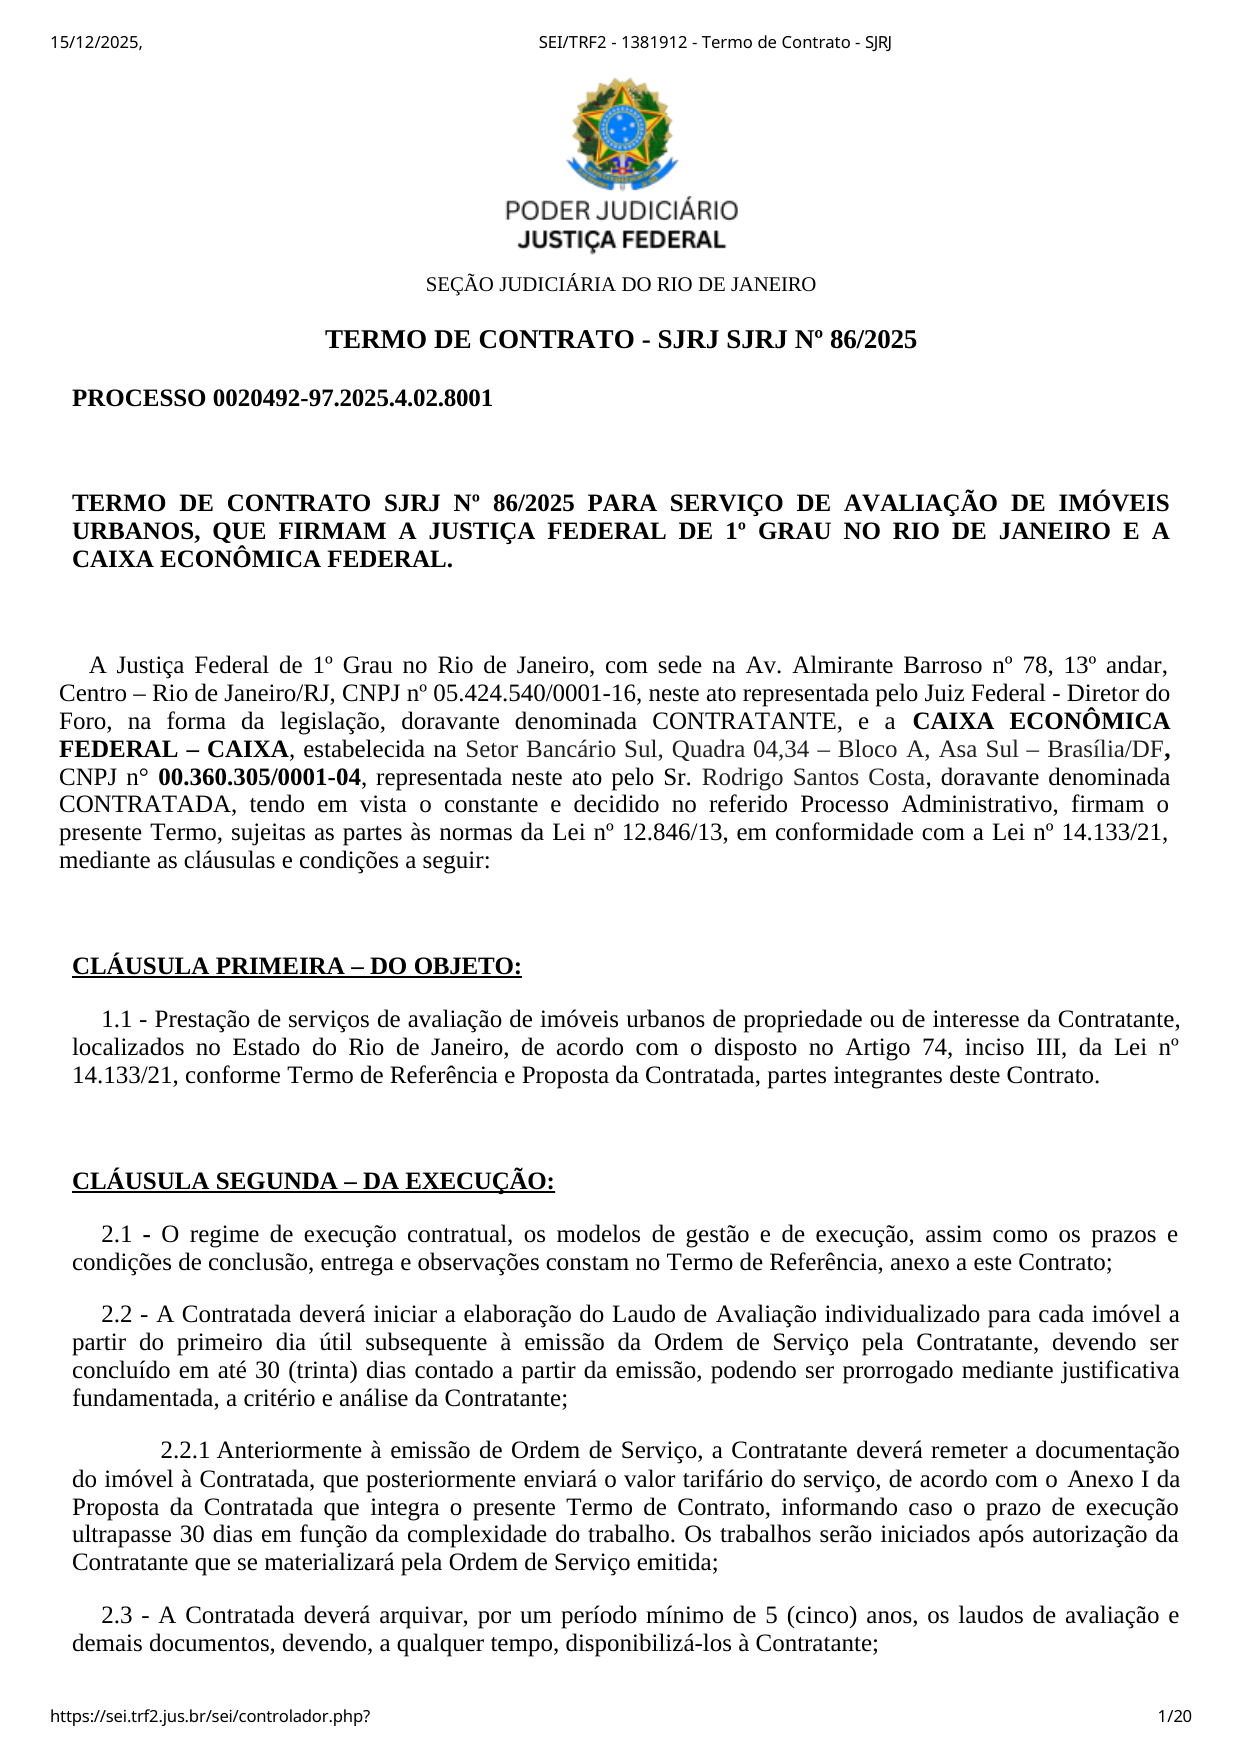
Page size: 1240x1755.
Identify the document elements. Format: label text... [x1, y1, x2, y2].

list - A Contratada deverá iniciar a elaboração do Laudo de Avaliação individualizado para cada imóvel a partir do primeiro dia útil subsequente à emissão da Ordem de Serviço pela Contratante, devendo ser concluído em até 30 (trinta) dias contado a partir da emissão, podendo ser prorrogado mediante justificativa fundamentada, a critério e análise da Contratante; [72, 1300, 1181, 1412]
list - Prestação de serviços de avaliação de imóveis urbanos de propriedade ou de interesse da Contratante, localizados no Estado do Rio de Janeiro, de acordo com o disposto no Artigo 74, inciso III, da Lei nº 14.133/21, conforme Termo de Referência e Proposta da Contratada, partes integrantes deste Contrato. [72, 1005, 1181, 1089]
list - O regime de execução contratual, os modelos de gestão e de execução, assim como os prazos e condições de conclusão, entrega e observações constam no Termo de Referência, anexo a este Contrato; [72, 1220, 1181, 1276]
text A Justiça Federal de 1º Grau no Rio de Janeiro, com sede na Av. Almirante Barroso nº 78, 13º andar, Centro – Rio de Janeiro/RJ, CNPJ nº 05.424.540/0001-16, neste ato representada pelo Juiz Federal - Diretor do Foro, na forma da legislação, doravante denominada CONTRATANTE, e a CAIXA ECONÔMICA FEDERAL – CAIXA, estabelecida na Setor Bancário Sul, Quadra 04,34 – Bloco A, Asa Sul – Brasília/DF, CNPJ n° 00.360.305/0001-04, representada neste ato pelo Sr. Rodrigo Santos Costa, doravante denominada CONTRATADA, tendo em vista o constante e decidido no referido Processo Administrativo, firmam o presente Termo, sujeitas as partes às normas da Lei nº 12.846/13, em conformidade com a Lei nº 14.133/21, mediante as cláusulas e condições a seguir: [59, 651, 1171, 874]
text SEÇÃO JUDICIÁRIA DO RIO DE JANEIRO [65, 272, 1177, 296]
list - A Contratada deverá arquivar, por um período mínimo de 5 (cinco) anos, os laudos de avaliação e demais documentos, devendo, a qualquer tempo, disponibilizá-los à Contratante; [72, 1601, 1181, 1657]
list Anteriormente à emissão de Ordem de Serviço, a Contratante deverá remeter a documentação do imóvel à Contratada, que posteriormente enviará o valor tarifário do serviço, de acordo com o Anexo I da Proposta da Contratada que integra o presente Termo de Contrato, informando caso o prazo de execução ultrapasse 30 dias em função da complexidade do trabalho. Os trabalhos serão iniciados após autorização da Contratante que se materializará pela Ordem de Serviço emitida; [72, 1437, 1181, 1576]
subtitle CLÁUSULA PRIMEIRA – DO OBJETO: [72, 951, 1181, 980]
subtitle CLÁUSULA SEGUNDA – DA EXECUÇÃO: [72, 1166, 1181, 1195]
text PROCESSO 0020492-97.2025.4.02.8001 [72, 383, 1181, 411]
text TERMO DE CONTRATO - SJRJ SJRJ Nº 86/2025 [65, 323, 1177, 354]
subtitle TERMO DE CONTRATO SJRJ Nº 86/2025 PARA SERVIÇO DE AVALIAÇÃO DE IMÓVEIS URBANOS, QUE FIRMAM A JUSTIÇA FEDERAL DE 1º GRAU NO RIO DE JANEIRO E A CAIXA ECONÔMICA FEDERAL. [72, 489, 1171, 573]
